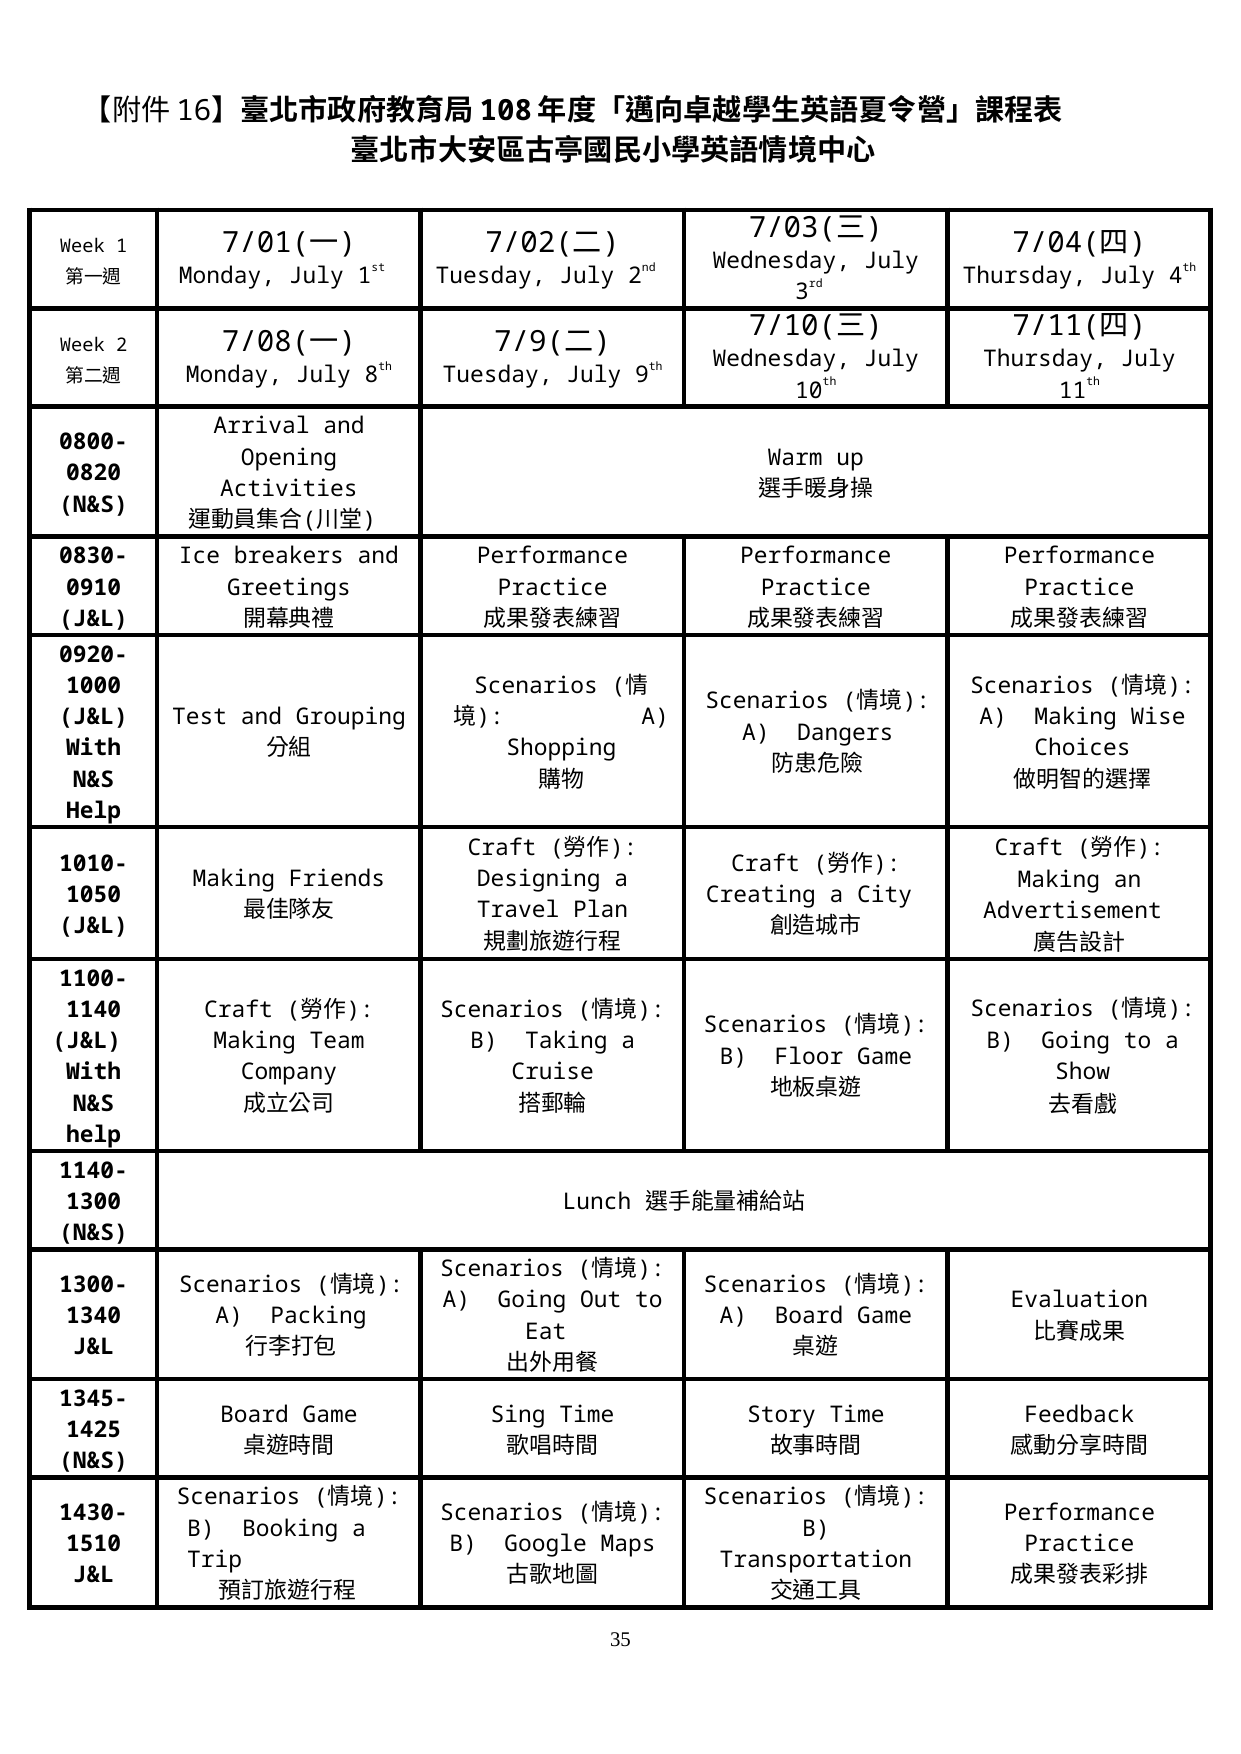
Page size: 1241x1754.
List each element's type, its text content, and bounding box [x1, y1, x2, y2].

table_cell Performance Practice 成果發表練習 [686, 539, 945, 632]
table_cell 7/9(二) Tuesday, July 9th [423, 311, 682, 404]
table_cell Craft (勞作): Making an Advertisement 廣告設計 [950, 829, 1208, 956]
table_cell Scenarios (情境): A) Packing 行李打包 [159, 1252, 418, 1377]
table_cell Scenarios (情境): A) Board Game 桌遊 [686, 1252, 945, 1377]
table_cell Ice breakers and Greetings 開幕典禮 [159, 539, 418, 632]
table_cell Scenarios (情境): B) Google Maps 古歌地圖 [423, 1480, 682, 1605]
table_cell 1345-1425 (N&S) [32, 1381, 155, 1475]
table_cell Performance Practice 成果發表練習 [423, 539, 682, 632]
table_cell 1300-1340 J&L [32, 1252, 155, 1377]
table_cell 0800-0820 (N&S) [32, 409, 155, 534]
table_cell Scenarios (情境): A) Shopping 購物 [423, 637, 682, 824]
table_header 7/02(二) Tuesday, July 2nd [423, 212, 682, 306]
table_cell 1010-1050 (J&L) [32, 829, 155, 956]
table_cell Craft (勞作): Designing a Travel Plan 規劃旅遊行程 [423, 829, 682, 956]
table_cell Lunch 選手能量補給站 [159, 1153, 1208, 1247]
table_cell 7/08(一) Monday, July 8th [159, 311, 418, 404]
table_cell Scenarios (情境): B) Booking a Trip 預訂旅遊行程 [159, 1480, 418, 1605]
table_cell 0920-1000 (J&L) With N&S Help [32, 637, 155, 824]
table_cell Scenarios (情境): A) Going Out to Eat 出外用餐 [423, 1252, 682, 1377]
table_cell 1140-1300 (N&S) [32, 1153, 155, 1247]
table_cell 1100-1140 (J&L) With N&S help [32, 961, 155, 1148]
table_cell Week 2 第二週 [32, 311, 155, 404]
table_cell Scenarios (情境): B) Taking a Cruise 搭郵輪 [423, 961, 682, 1148]
table_cell Making Friends 最佳隊友 [159, 829, 418, 956]
table_cell Craft (勞作): Creating a City 創造城市 [686, 829, 945, 956]
table_cell Test and Grouping 分組 [159, 637, 418, 824]
table_cell Scenarios (情境): A) Making Wise Choices 做明智的選擇 [950, 637, 1208, 824]
table_header 7/01(一) Monday, July 1st [159, 212, 418, 306]
table_cell Scenarios (情境): B) Floor Game 地板桌遊 [686, 961, 945, 1148]
table_cell Performance Practice 成果發表彩排 [950, 1480, 1208, 1605]
table_cell Performance Practice 成果發表練習 [950, 539, 1208, 632]
table_cell 0830-0910 (J&L) [32, 539, 155, 632]
table_header 7/04(四) Thursday, July 4th [950, 212, 1208, 306]
table_cell Feedback 感動分享時間 [950, 1381, 1208, 1475]
table_cell Arrival and Opening Activities 運動員集合(川堂) [159, 409, 418, 534]
table_cell Evaluation 比賽成果 [950, 1252, 1208, 1377]
table_cell Board Game 桌遊時間 [159, 1381, 418, 1475]
table_header 7/03(三) Wednesday, July 3rd [686, 212, 945, 306]
table_cell Sing Time 歌唱時間 [423, 1381, 682, 1475]
text 臺北市大安區古亭國民小學英語情境中心 [83, 128, 1157, 168]
table_cell Scenarios (情境): A) Dangers 防患危險 [686, 637, 945, 824]
table_header Week 1 第一週 [32, 212, 155, 306]
table_cell 7/11(四) Thursday, July 11th [950, 311, 1208, 404]
table_cell Story Time 故事時間 [686, 1381, 945, 1475]
table_cell 1430-1510 J&L [32, 1480, 155, 1605]
table_cell Warm up 選手暖身操 [423, 409, 1208, 534]
table_cell Craft (勞作): Making Team Company 成立公司 [159, 961, 418, 1148]
table_cell Scenarios (情境): B) Going to a Show 去看戲 [950, 961, 1208, 1148]
table_cell 7/10(三) Wednesday, July 10th [686, 311, 945, 404]
text 【附件16】臺北市政府教育局108年度「邁向卓越學生英語夏令營」課程表 [83, 89, 1157, 128]
table_cell Scenarios (情境): B) Transportation 交通工具 [686, 1480, 945, 1605]
